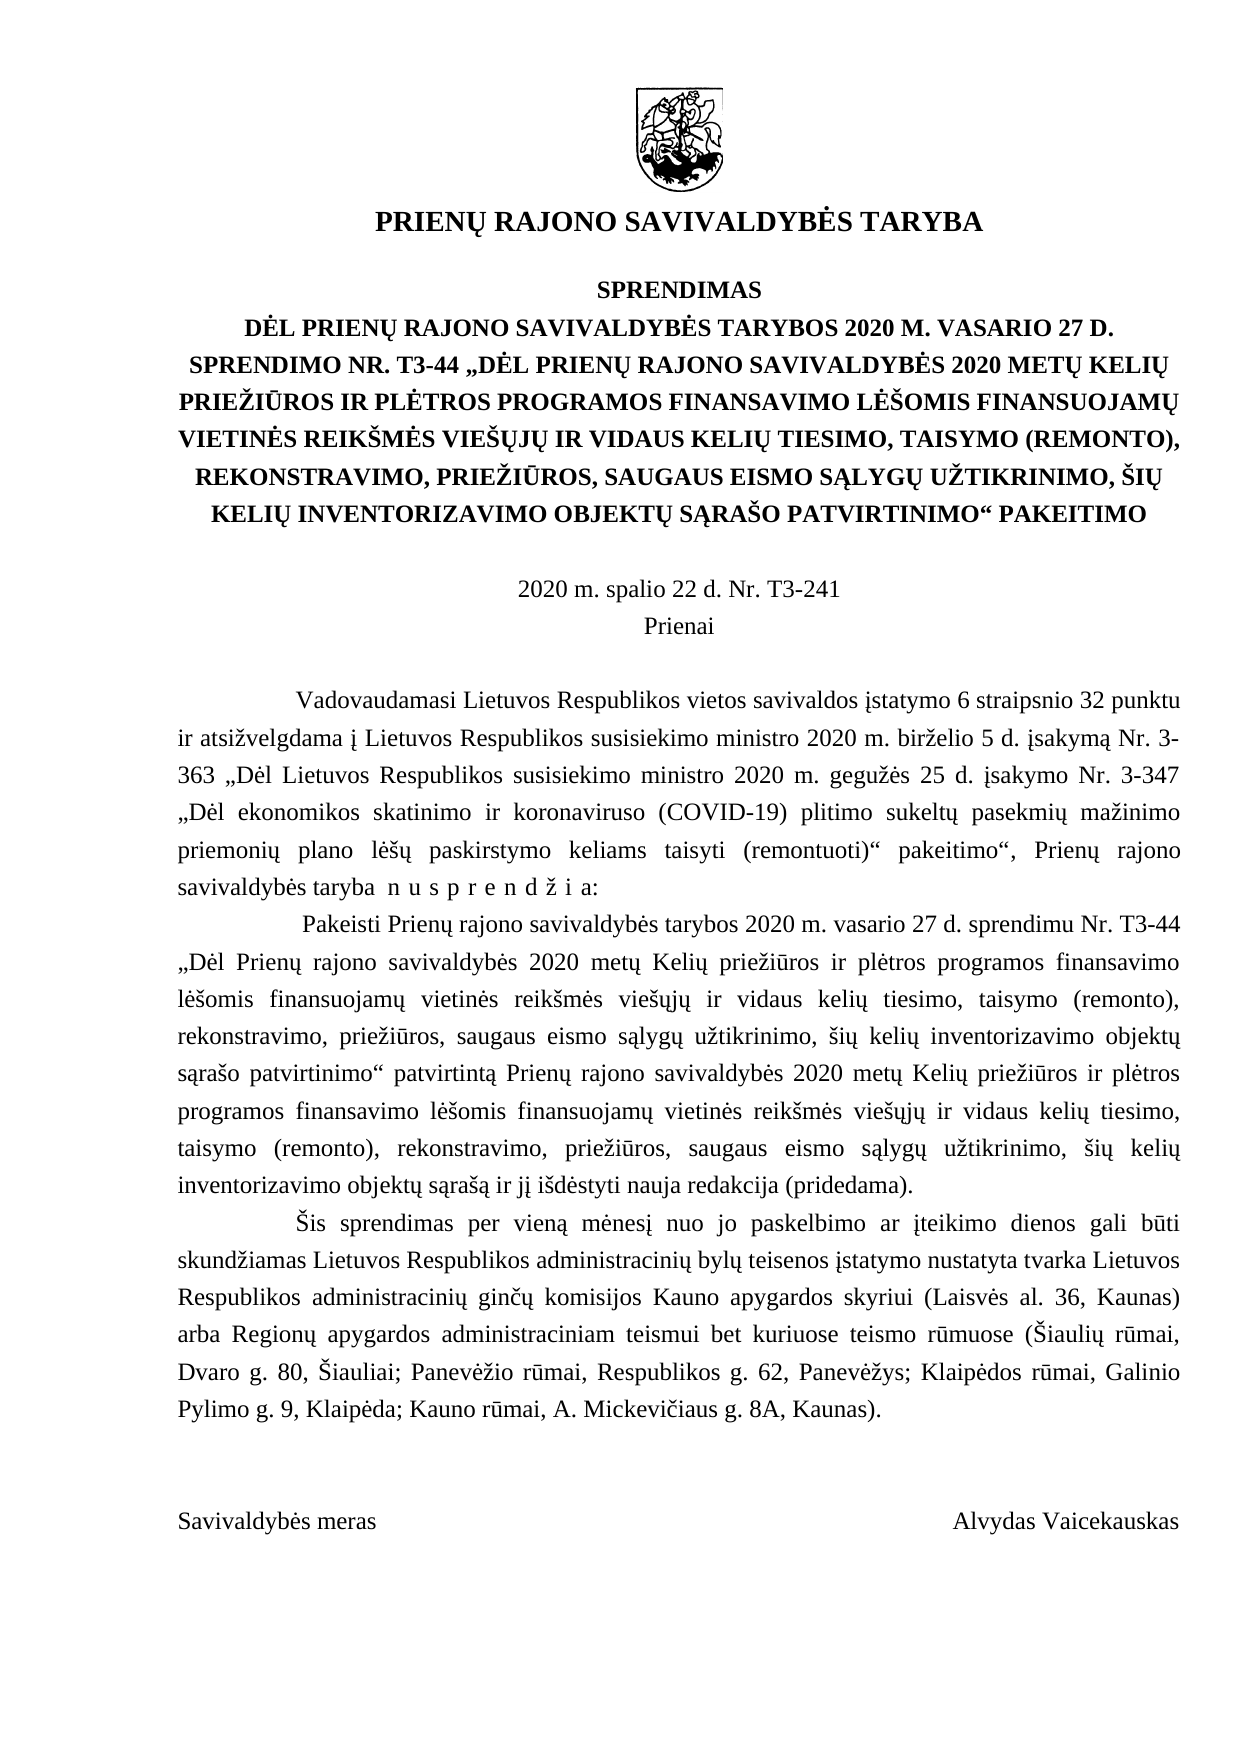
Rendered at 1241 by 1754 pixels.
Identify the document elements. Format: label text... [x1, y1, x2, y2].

text Prienai [177, 611, 1181, 640]
text Šis sprendimas per vieną mėnesį nuo jo paskelbimo ar įteikimo dienos gali būti skundžiamas Lietuvos Respublikos administracinių bylų teisenos įstatymo nustatyta tvarka Lietuvos Respublikos administracinių ginčų komisijos Kauno apygardos skyriui (Laisvės al. 36, Kaunas) arba Regionų apygardos administraciniam teismui bet kuriuose teismo rūmuose (Šiaulių rūmai, Dvaro g. 80, Šiauliai; Panevėžio rūmai, Respublikos g. 62, Panevėžys; Klaipėdos rūmai, Galinio Pylimo g. 9, Klaipėda; Kauno rūmai, A. Mickevičiaus g. 8A, Kaunas). [177, 1208, 1181, 1423]
text 2020 m. spalio 22 d. Nr. T3-241 [177, 574, 1181, 602]
text Savivaldybės meras Alvydas Vaicekauskas [177, 1506, 1181, 1535]
text Vadovaudamasi Lietuvos Respublikos vietos savivaldos įstatymo 6 straipsnio 32 punktu ir atsižvelgdama į Lietuvos Respublikos susisiekimo ministro 2020 m. birželio 5 d. įsakymą Nr. 3-363 „Dėl Lietuvos Respublikos susisiekimo ministro 2020 m. gegužės 25 d. įsakymo Nr. 3-347 „Dėl ekonomikos skatinimo ir koronaviruso (COVID-19) plitimo sukeltų pasekmių mažinimo priemonių plano lėšų paskirstymo keliams taisyti (remontuoti)“ pakeitimo“, Prienų rajono savivaldybės taryba nusprendžia: [177, 686, 1181, 901]
text DĖL PRIENŲ RAJONO SAVIVALDYBĖS TARYBOS 2020 M. VASARIO 27 D. SPRENDIMO NR. T3-44 „DĖL PRIENŲ RAJONO SAVIVALDYBĖS 2020 METŲ KELIŲ PRIEŽIŪROS IR PLĖTROS PROGRAMOS FINANSAVIMO LĖŠOMIS FINANSUOJAMŲ VIETINĖS REIKŠMĖS VIEŠŲJŲ IR VIDAUS KELIŲ TIESIMO, TAISYMO (REMONTO), REKONSTRAVIMO, PRIEŽIŪROS, SAUGAUS EISMO SĄLYGŲ UŽTIKRINIMO, ŠIŲ KELIŲ INVENTORIZAVIMO OBJEKTŲ SĄRAŠO PATVIRTINIMO“ PAKEITIMO [177, 313, 1181, 528]
text PRIENŲ RAJONO SAVIVALDYBĖS TARYBA [177, 204, 1181, 238]
text SPRENDIMAS [177, 275, 1181, 304]
text Pakeisti Prienų rajono savivaldybės tarybos 2020 m. vasario 27 d. sprendimu Nr. T3-44 „Dėl Prienų rajono savivaldybės 2020 metų Kelių priežiūros ir plėtros programos finansavimo lėšomis finansuojamų vietinės reikšmės viešųjų ir vidaus kelių tiesimo, taisymo (remonto), rekonstravimo, priežiūros, saugaus eismo sąlygų užtikrinimo, šių kelių inventorizavimo objektų sąrašo patvirtinimo“ patvirtintą Prienų rajono savivaldybės 2020 metų Kelių priežiūros ir plėtros programos finansavimo lėšomis finansuojamų vietinės reikšmės viešųjų ir vidaus kelių tiesimo, taisymo (remonto), rekonstravimo, priežiūros, saugaus eismo sąlygų užtikrinimo, šių kelių inventorizavimo objektų sąrašą ir jį išdėstyti nauja redakcija (pridedama). [177, 909, 1181, 1199]
